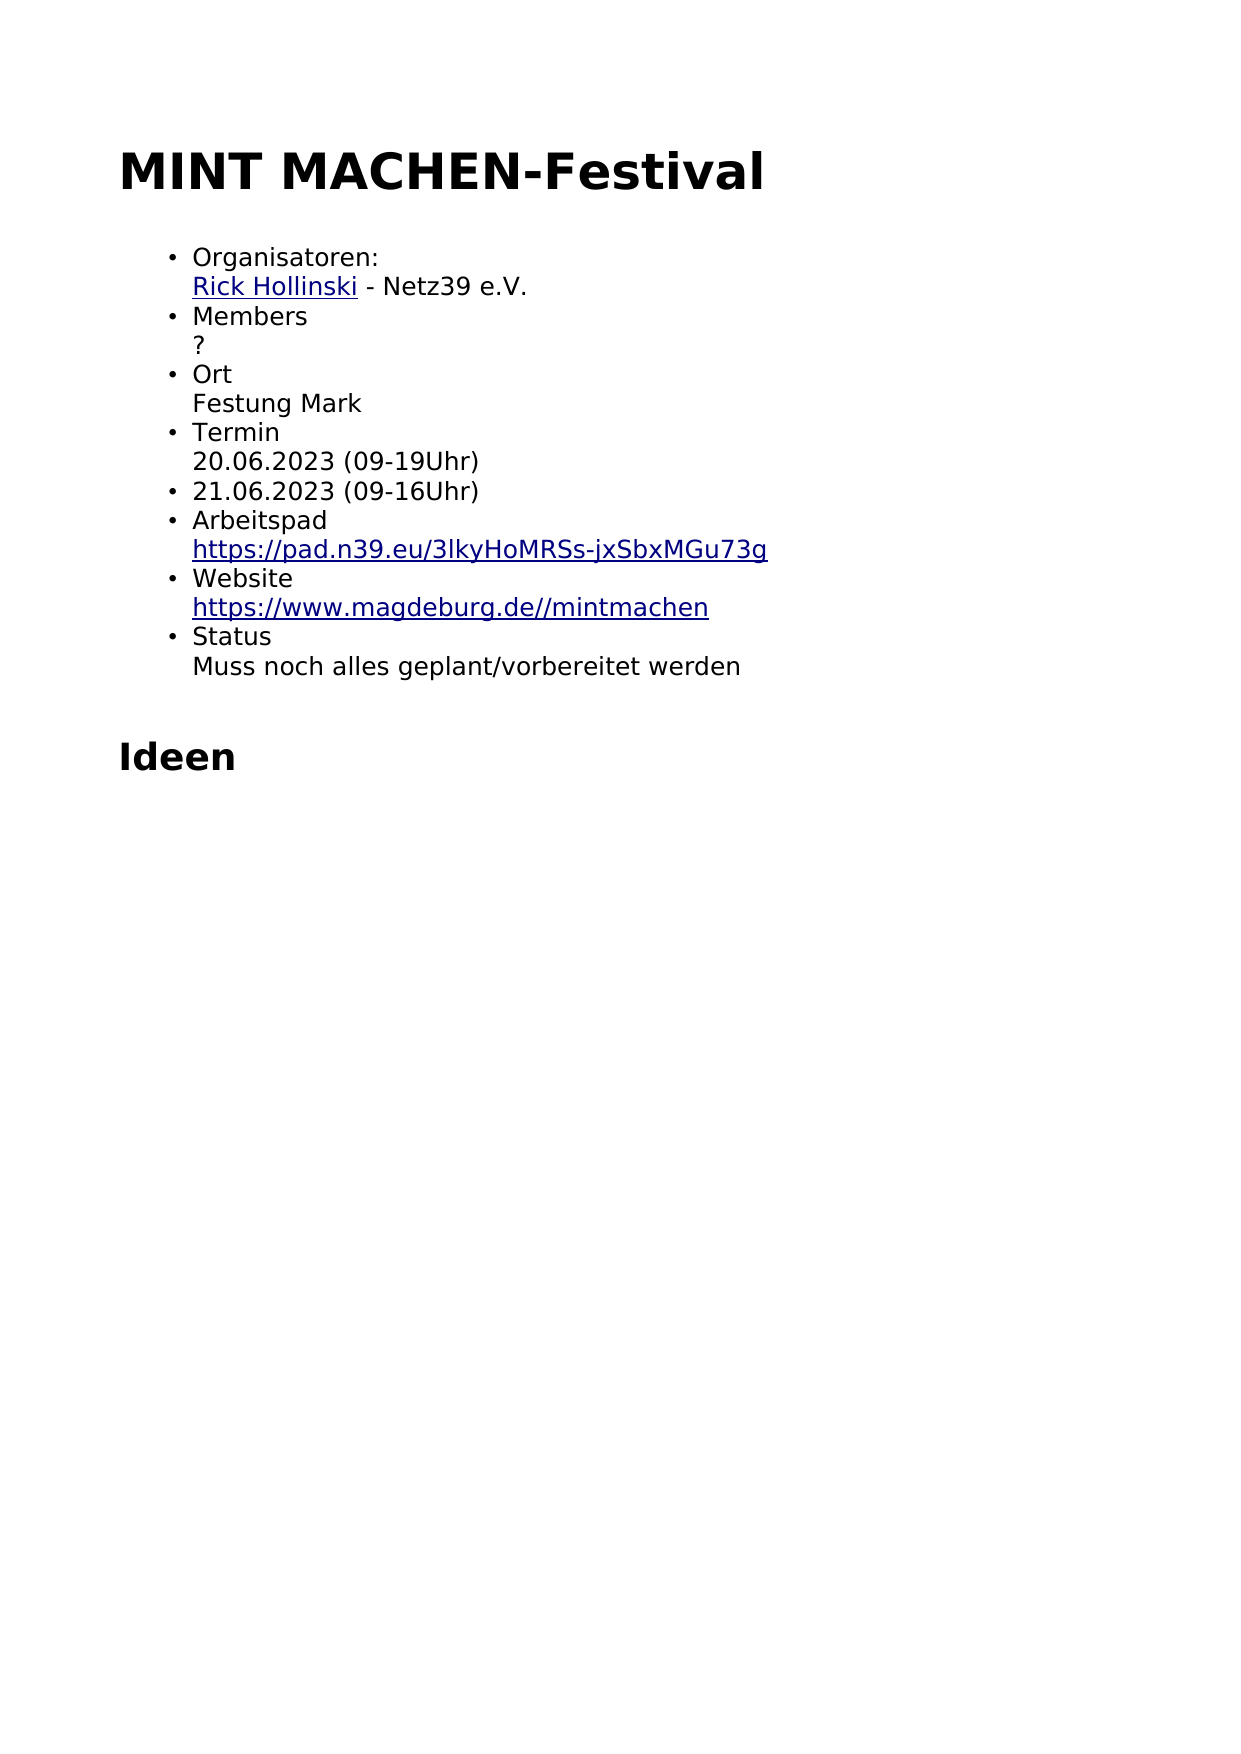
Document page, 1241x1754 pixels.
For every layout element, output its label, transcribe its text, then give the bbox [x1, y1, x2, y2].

list Termin [177, 418, 1122, 447]
list Website [177, 564, 1122, 593]
list ? [177, 331, 1122, 360]
list Members [177, 302, 1122, 331]
list https://www.magdeburg.de//mintmachen [177, 593, 1122, 622]
list Festung Mark [177, 389, 1122, 418]
list 20.06.2023 (09-19Uhr) [177, 447, 1122, 477]
subtitle Ideen [118, 735, 1122, 779]
list Ort [177, 360, 1122, 389]
subtitle MINT MACHEN-Festival [118, 143, 1122, 201]
list https://pad.n39.eu/3lkyHoMRSs-jxSbxMGu73g [177, 535, 1122, 564]
list Muss noch alles geplant/vorbereitet werden [177, 652, 1122, 681]
list Arbeitspad [177, 506, 1122, 535]
list Rick Hollinski - Netz39 e.V. [177, 272, 1122, 302]
list Organisatoren: [177, 243, 1122, 272]
list 21.06.2023 (09-16Uhr) [177, 477, 1122, 506]
list Status [177, 622, 1122, 652]
